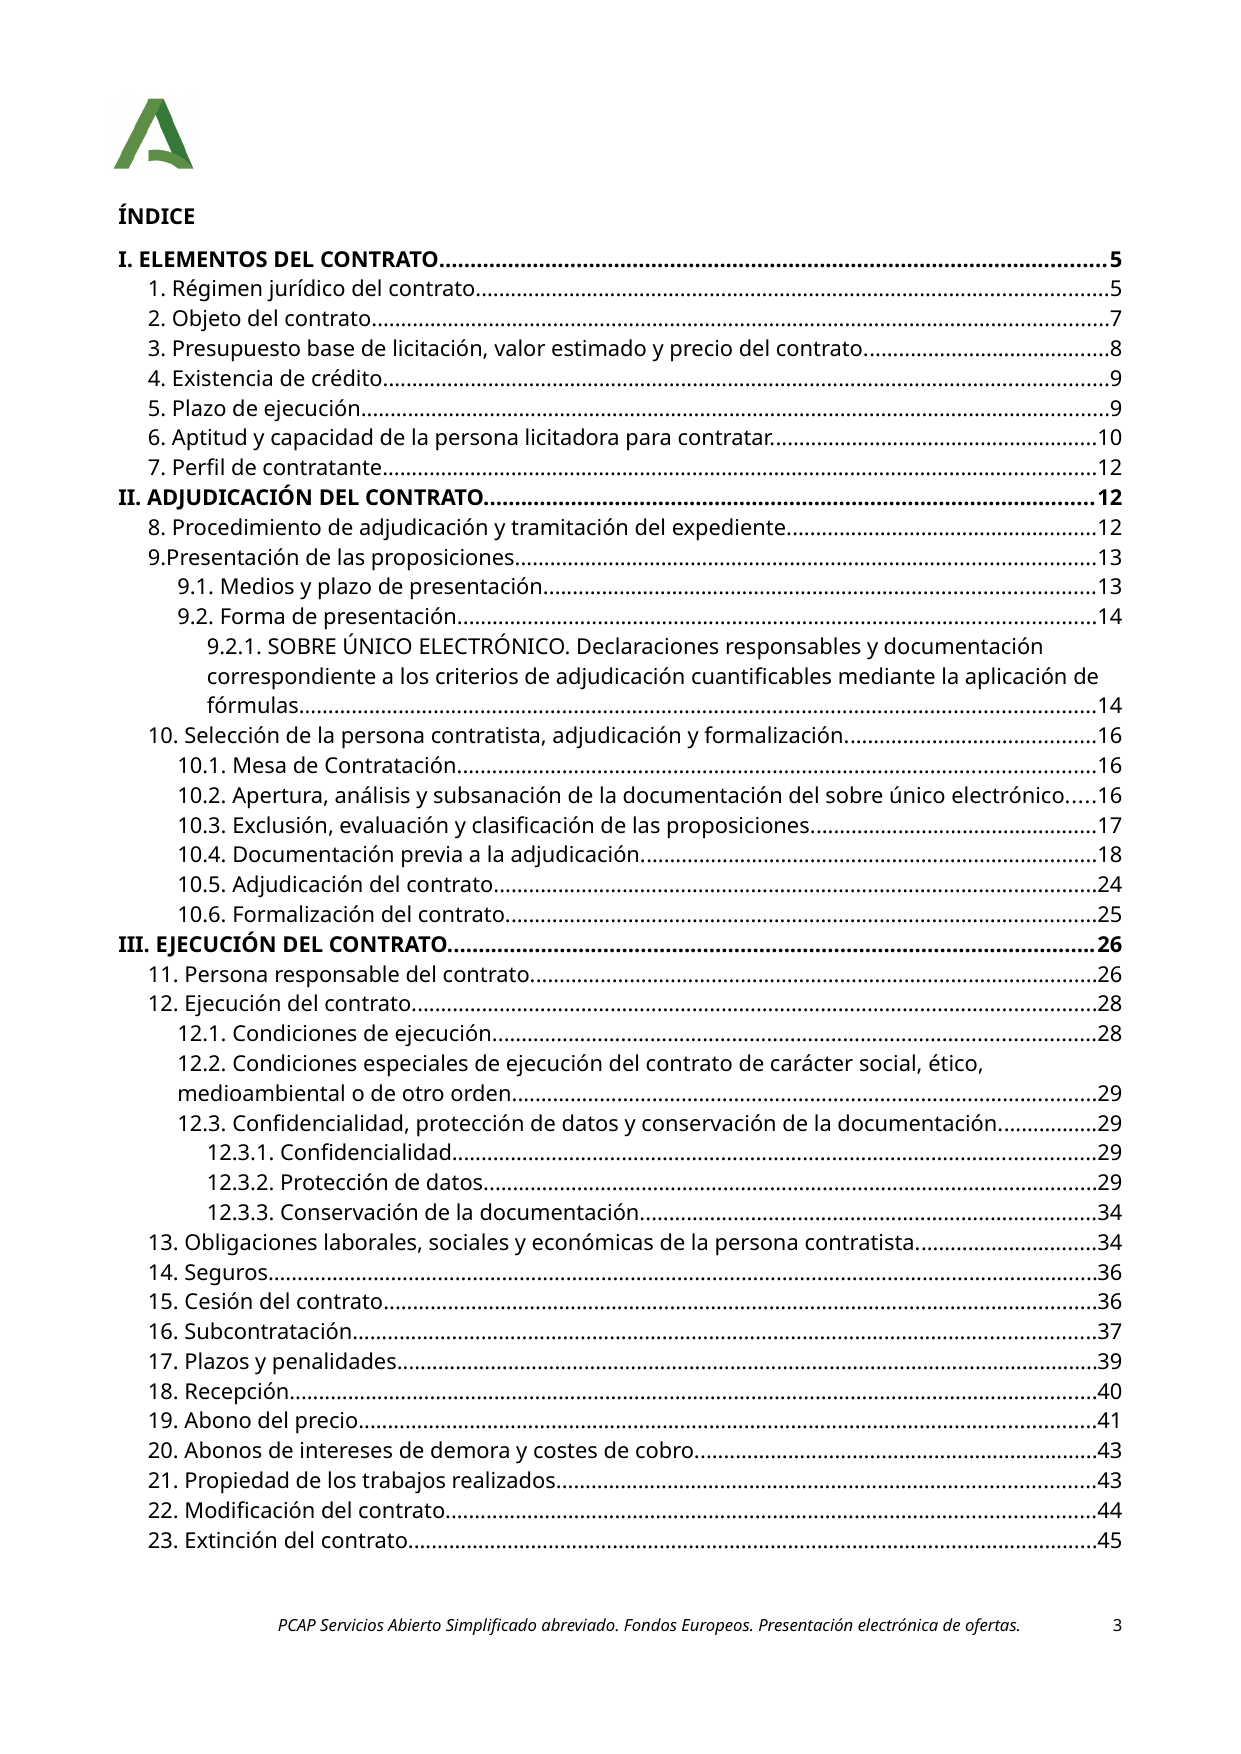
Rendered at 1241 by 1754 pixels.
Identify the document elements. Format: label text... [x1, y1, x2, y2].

text 22. Modificación del contrato. 44 [148, 1495, 1122, 1525]
text 18. Recepción. 40 [148, 1376, 1122, 1406]
text 19. Abono del precio. 41 [148, 1406, 1122, 1435]
text 12.3.1. Confidencialidad 29 [207, 1137, 1122, 1167]
text 13. Obligaciones laborales, sociales y económicas de la persona contratista. 34 [148, 1227, 1122, 1257]
text 10.2. Apertura, análisis y subsanación de la documentación del sobre único electrónico. 16 [177, 780, 1122, 810]
text 2. Objeto del contrato. 7 [148, 303, 1122, 333]
text 10.6. Formalización del contrato. 25 [177, 899, 1122, 929]
text III. EJECUCIÓN DEL CONTRATO. 26 [118, 929, 1122, 959]
picture [109, 94, 198, 173]
text 9.Presentación de las proposiciones. 13 [148, 542, 1122, 571]
text 7. Perfil de contratante. 12 [148, 452, 1122, 482]
text 10.3. Exclusión, evaluación y clasificación de las proposiciones. 17 [177, 810, 1122, 839]
text 6. Aptitud y capacidad de la persona licitadora para contratar. 10 [148, 422, 1122, 452]
text 4. Existencia de crédito. 9 [148, 363, 1122, 393]
text 10.4. Documentación previa a la adjudicación. 18 [177, 839, 1122, 869]
text 9.1. Medios y plazo de presentación. 13 [177, 571, 1122, 601]
text 10. Selección de la persona contratista, adjudicación y formalización. 16 [148, 720, 1122, 750]
text 1. Régimen jurídico del contrato. 5 [148, 273, 1122, 303]
subtitle ÍNDICE [118, 201, 1122, 231]
text 8. Procedimiento de adjudicación y tramitación del expediente. 12 [148, 512, 1122, 542]
text 12.1. Condiciones de ejecución. 28 [177, 1018, 1122, 1048]
text 9.2.1. SOBRE ÚNICO ELECTRÓNICO. Declaraciones responsables y documentación correspondiente a los criterios de adjudicación cuantificables mediante la aplicación de fórmulas. 14 [207, 631, 1122, 720]
text 9.2. Forma de presentación. 14 [177, 601, 1122, 631]
text 16. Subcontratación. 37 [148, 1316, 1122, 1346]
text 11. Persona responsable del contrato. 26 [148, 959, 1122, 988]
text 21. Propiedad de los trabajos realizados. 43 [148, 1465, 1122, 1495]
text 12.3. Confidencialidad, protección de datos y conservación de la documentación. 29 [177, 1108, 1122, 1137]
text 12.3.2. Protección de datos. 29 [207, 1167, 1122, 1197]
text I. ELEMENTOS DEL CONTRATO 5 [118, 244, 1122, 273]
text 20. Abonos de intereses de demora y costes de cobro. 43 [148, 1435, 1122, 1465]
text 10.1. Mesa de Contratación. 16 [177, 750, 1122, 780]
text 10.5. Adjudicación del contrato. 24 [177, 869, 1122, 899]
text II. ADJUDICACIÓN DEL CONTRATO. 12 [118, 482, 1122, 512]
text 14. Seguros. 36 [148, 1257, 1122, 1286]
text 17. Plazos y penalidades. 39 [148, 1346, 1122, 1376]
text 12.2. Condiciones especiales de ejecución del contrato de carácter social, ético, medioambiental o de otro orden. 29 [177, 1048, 1122, 1108]
text 15. Cesión del contrato. 36 [148, 1286, 1122, 1316]
text 23. Extinción del contrato. 45 [148, 1525, 1122, 1554]
text 5. Plazo de ejecución. 9 [148, 393, 1122, 422]
text 12.3.3. Conservación de la documentación. 34 [207, 1197, 1122, 1227]
text 3. Presupuesto base de licitación, valor estimado y precio del contrato. 8 [148, 333, 1122, 363]
text 12. Ejecución del contrato. 28 [148, 988, 1122, 1018]
